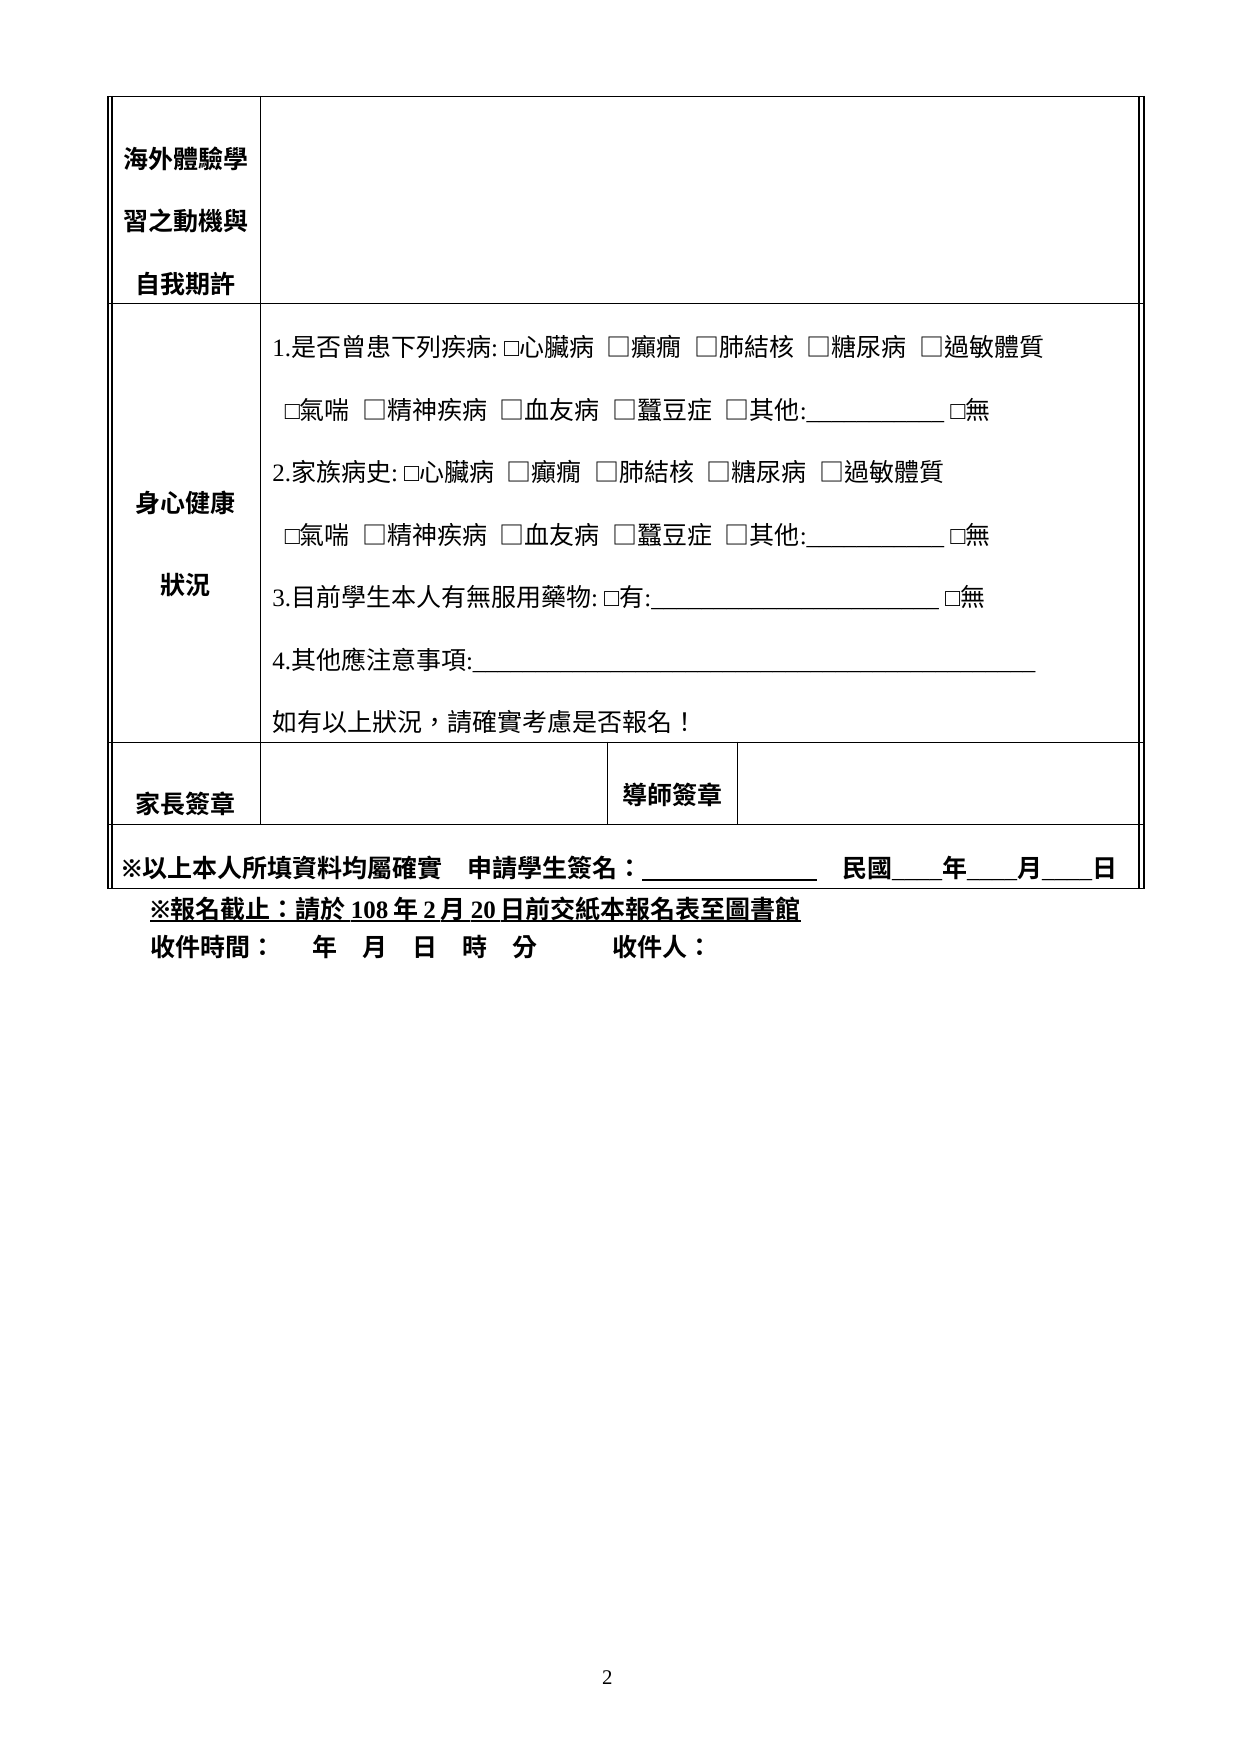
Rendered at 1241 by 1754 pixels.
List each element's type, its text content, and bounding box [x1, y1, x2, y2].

text 收件時間： 年 月 日 時 分 收件人： [150, 926, 1101, 963]
table_cell [738, 743, 1138, 824]
text ※報名截止：請於108年2月20日前交紙本報名表至圖書館 [150, 889, 1101, 926]
table_cell 家長簽章 [113, 743, 260, 824]
table_cell ※以上本人所填資料均屬確實 申請學生簽名： 民國____年____月____日 [113, 825, 1138, 887]
table_cell 海外體驗學習之動機與自我期許 [113, 97, 260, 303]
table_cell 導師簽章 [608, 743, 737, 824]
table_cell 身心健康 狀況 [113, 304, 260, 742]
table_cell [261, 743, 607, 824]
table_cell [261, 97, 1138, 303]
table_cell 1.是否曾患下列疾病: □心臟病 □癲癇 □肺結核 □糖尿病 □過敏體質 □氣喘 □精神疾病 □血友病 □蠶豆症 □其他:___________ □無 2.家族病史: □心臟病 □癲癇 □肺結核 □糖尿病 □過敏體質 □氣喘 □精神疾病 □血友病 □蠶豆症 □其他:___________ □無 3.目前學生本人有無服用藥物: □有:_______________________ □無 4.其他應注意事項:_____________________________________________ 如有以上狀況，請確實考慮是否報名！ [261, 304, 1138, 742]
